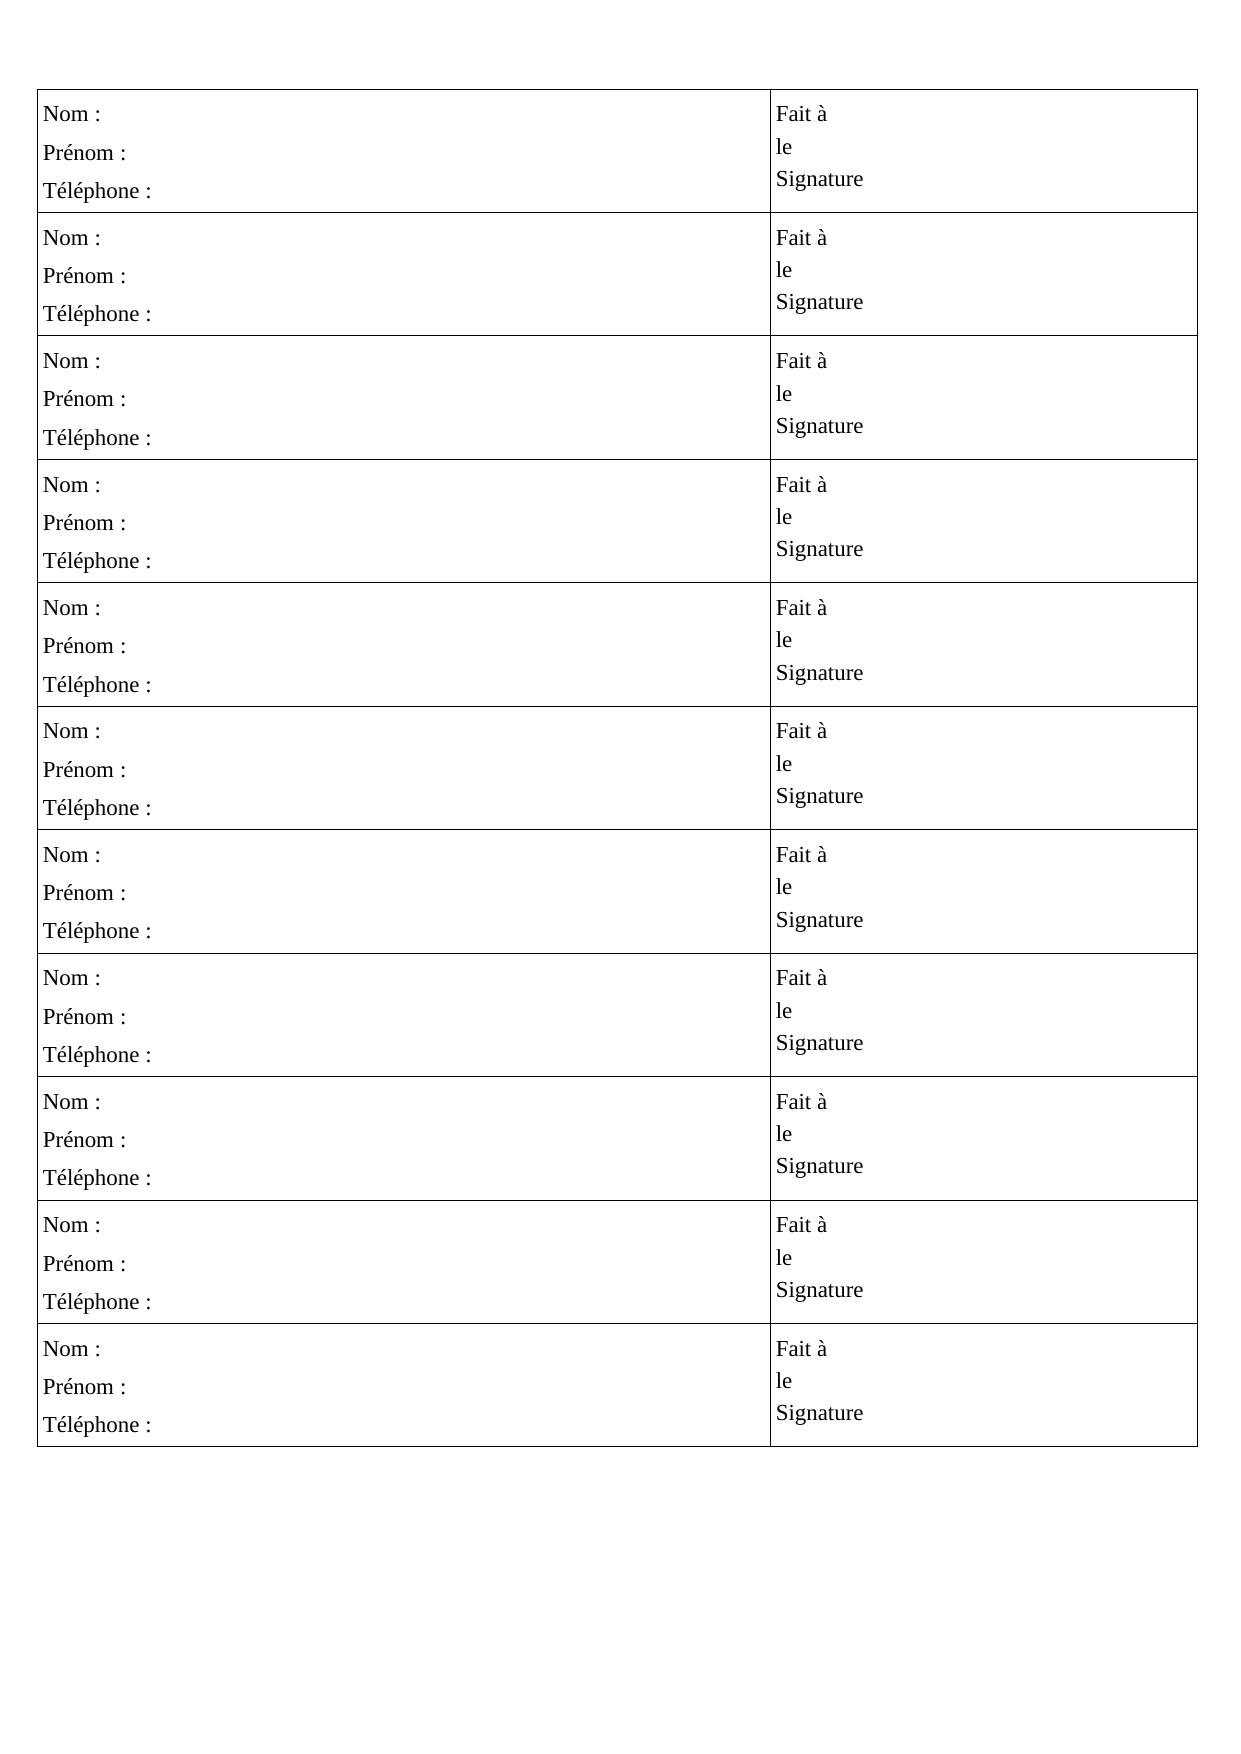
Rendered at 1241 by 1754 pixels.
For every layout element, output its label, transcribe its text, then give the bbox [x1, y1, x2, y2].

table_cell Fait à le Signature [771, 336, 1197, 459]
table_cell Fait à le Signature [771, 1324, 1197, 1446]
table_cell Fait à le Signature [771, 707, 1197, 829]
table_cell Nom : Prénom : Téléphone : [38, 830, 770, 953]
table_cell Nom : Prénom : Téléphone : [38, 1201, 770, 1323]
table_cell Fait à le Signature [771, 830, 1197, 953]
table_cell Nom : Prénom : Téléphone : [38, 707, 770, 829]
table_cell Nom : Prénom : Téléphone : [38, 90, 770, 212]
table_cell Fait à le Signature [771, 213, 1197, 335]
table_cell Nom : Prénom : Téléphone : [38, 1324, 770, 1446]
table_cell Nom : Prénom : Téléphone : [38, 583, 770, 706]
table_cell Nom : Prénom : Téléphone : [38, 1077, 770, 1199]
table_cell Nom : Prénom : Téléphone : [38, 213, 770, 335]
table_cell Fait à le Signature [771, 1077, 1197, 1199]
table_cell Nom : Prénom : Téléphone : [38, 954, 770, 1076]
table_cell Fait à le Signature [771, 583, 1197, 706]
table_cell Nom : Prénom : Téléphone : [38, 460, 770, 582]
table_cell Fait à le Signature [771, 460, 1197, 582]
table_cell Nom : Prénom : Téléphone : [38, 336, 770, 459]
table_cell Fait à le Signature [771, 90, 1197, 212]
table_cell Fait à le Signature [771, 1201, 1197, 1323]
table_cell Fait à le Signature [771, 954, 1197, 1076]
